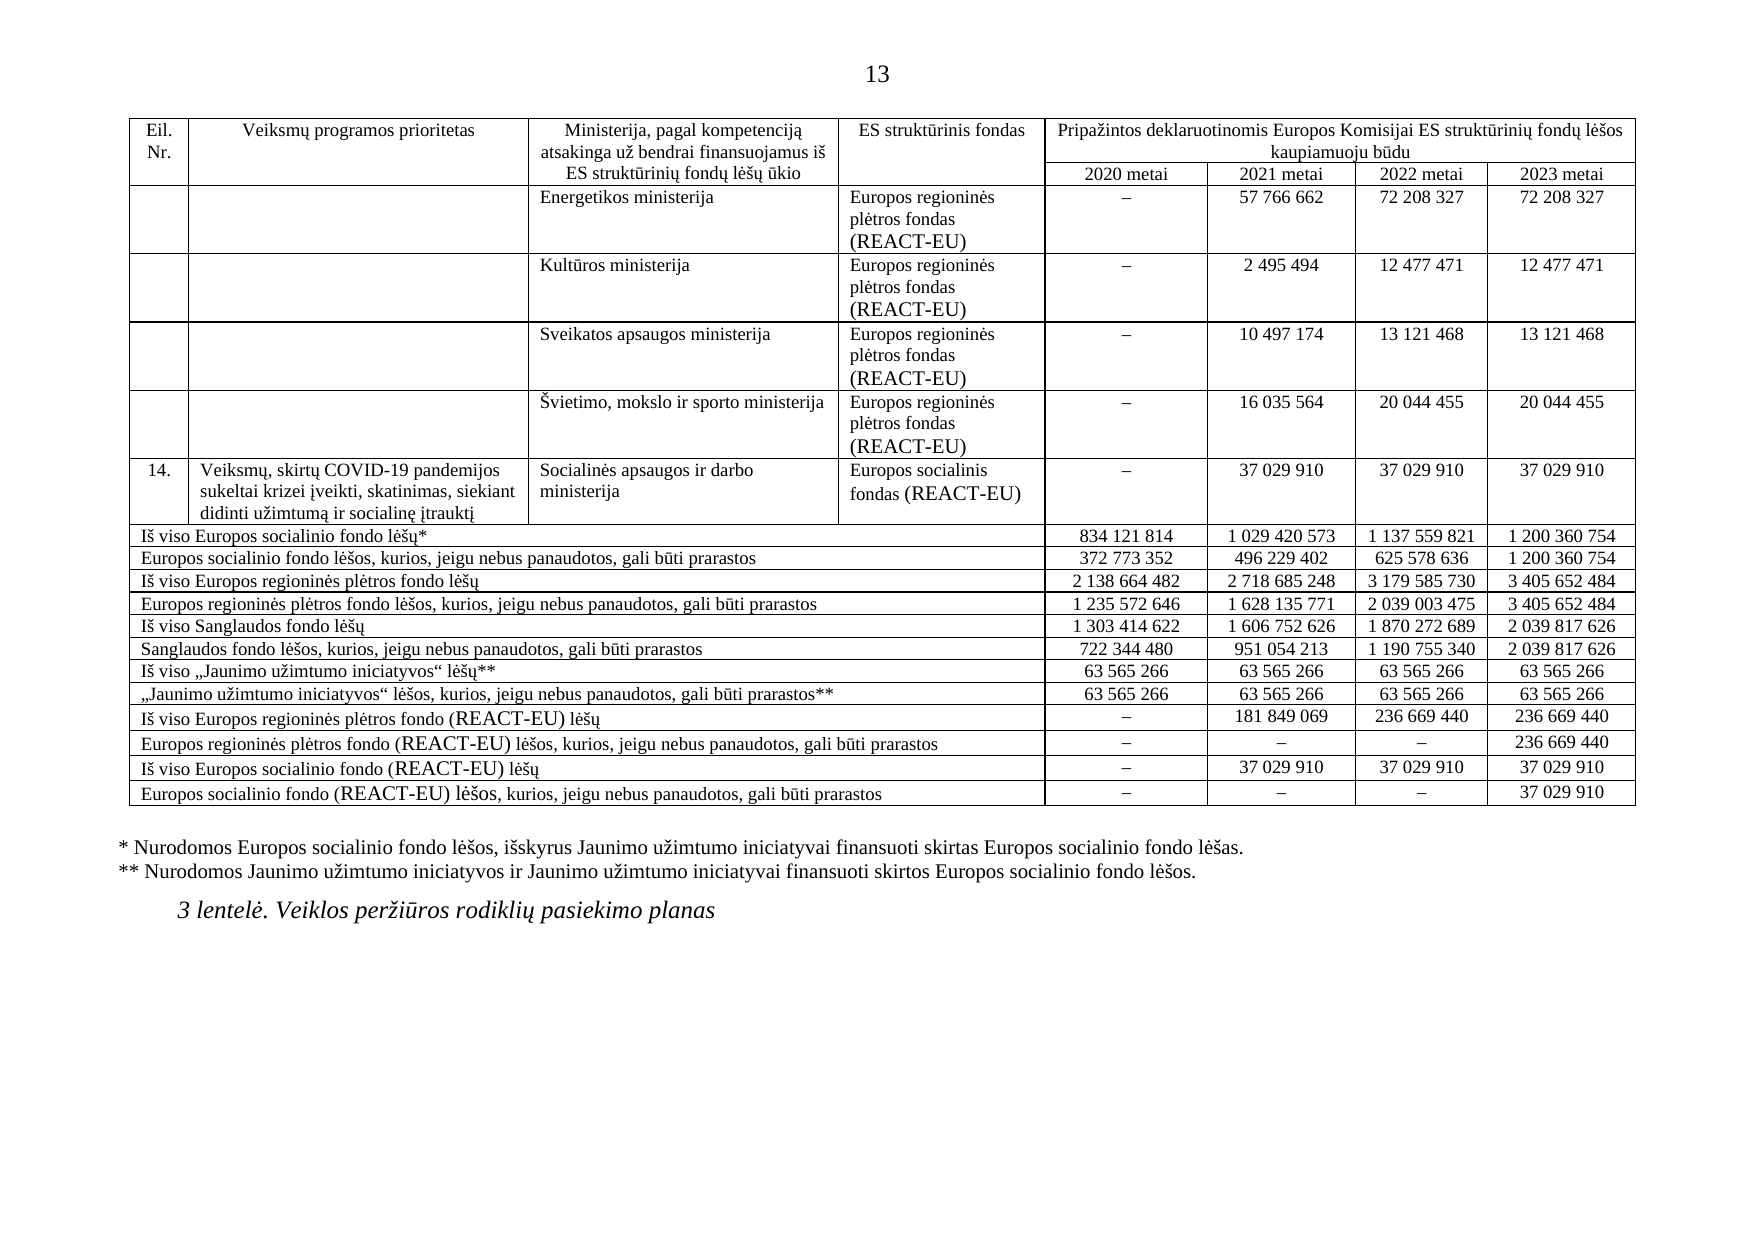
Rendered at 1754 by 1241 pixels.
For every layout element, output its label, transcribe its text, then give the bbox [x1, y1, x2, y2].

table_cell 72 208 327 [1488, 186, 1635, 253]
table_cell [189, 254, 528, 321]
table_cell Iš viso „Jaunimo užimtumo iniciatyvos“ lėšų** [130, 660, 1044, 682]
table_cell 37 029 910 [1208, 459, 1355, 523]
table_cell – [1046, 391, 1207, 458]
table_cell 37 029 910 [1356, 756, 1487, 780]
table_cell 57 766 662 [1208, 186, 1355, 253]
table_cell – [1208, 731, 1355, 754]
table_cell 14. [130, 459, 188, 523]
table_cell [130, 186, 188, 253]
table_cell Europos regioninės plėtros fondo lėšos, kurios, jeigu nebus panaudotos, gali būti prarastos [130, 593, 1044, 614]
table_cell 2 039 817 626 [1488, 615, 1635, 637]
table_cell 72 208 327 [1356, 186, 1487, 253]
table_cell 12 477 471 [1488, 254, 1635, 321]
table_cell 236 669 440 [1356, 705, 1487, 729]
table_cell [130, 323, 188, 389]
table_cell 1 200 360 754 [1488, 547, 1635, 569]
table_cell 63 565 266 [1046, 660, 1207, 682]
table_cell Iš viso Europos regioninės plėtros fondo lėšų [130, 570, 1044, 591]
table_cell Sveikatos apsaugos ministerija [529, 323, 838, 389]
table_cell 951 054 213 [1208, 638, 1355, 659]
table_cell Iš viso Europos socialinio fondo lėšų* [130, 525, 1044, 546]
table_header Ministerija, pagal kompetenciją atsakinga už bendrai finansuojamus iš ES struktūrinių fondų lėšų ūkio sektorius [529, 119, 838, 185]
table_cell 2 138 664 482 [1046, 570, 1207, 591]
table_cell 372 773 352 [1046, 547, 1207, 569]
table_cell Sanglaudos fondo lėšos, kurios, jeigu nebus panaudotos, gali būti prarastos [130, 638, 1044, 659]
table_header Veiksmų programos prioritetas [189, 119, 528, 185]
table_cell Iš viso Sanglaudos fondo lėšų [130, 615, 1044, 637]
table_cell 834 121 814 [1046, 525, 1207, 546]
table_cell 1 628 135 771 [1208, 593, 1355, 614]
table_cell 1 200 360 754 [1488, 525, 1635, 546]
table_cell 63 565 266 [1356, 683, 1487, 704]
table_cell 63 565 266 [1488, 683, 1635, 704]
table_cell – [1046, 781, 1207, 805]
table_cell 37 029 910 [1488, 781, 1635, 805]
text ** Nurodomos Jaunimo užimtumo iniciatyvos ir Jaunimo užimtumo iniciatyvai finansuoti skirtos Europos socialinio fondo lėšos. [118, 859, 1526, 883]
table_cell 20 044 455 [1356, 391, 1487, 458]
table_cell 63 565 266 [1208, 660, 1355, 682]
text 3 lentelė. Veiklos peržiūros rodiklių pasiekimo planas [177, 895, 1526, 923]
table_cell Europos socialinio fondo lėšos, kurios, jeigu nebus panaudotos, gali būti prarastos [130, 547, 1044, 569]
table_cell 181 849 069 [1208, 705, 1355, 729]
table_cell – [1356, 781, 1487, 805]
table_cell Europos socialinio fondo (REACT-EU) lėšos, kurios, jeigu nebus panaudotos, gali būti prarastos [130, 781, 1044, 805]
table_cell [189, 186, 528, 253]
table_cell 2020 metai [1046, 163, 1207, 185]
table_cell – [1046, 323, 1207, 389]
table_cell 2022 metai [1356, 163, 1487, 185]
table_cell 722 344 480 [1046, 638, 1207, 659]
table_cell 16 035 564 [1208, 391, 1355, 458]
table_cell 10 497 174 [1208, 323, 1355, 389]
table_cell 37 029 910 [1356, 459, 1487, 523]
table_cell – [1046, 254, 1207, 321]
table_cell 63 565 266 [1488, 660, 1635, 682]
table_cell Europos regioninės plėtros fondas (REACT-EU) [839, 391, 1044, 458]
table_cell Europos regioninės plėtros fondo (REACT-EU) lėšos, kurios, jeigu nebus panaudotos, gali būti prarastos [130, 731, 1044, 754]
table_cell Socialinės apsaugos ir darbo ministerija [529, 459, 838, 523]
table_cell 1 235 572 646 [1046, 593, 1207, 614]
table_cell 13 121 468 [1356, 323, 1487, 389]
table_cell – [1046, 186, 1207, 253]
table_cell „Jaunimo užimtumo iniciatyvos“ lėšos, kurios, jeigu nebus panaudotos, gali būti prarastos** [130, 683, 1044, 704]
table_header Eil. Nr. [130, 119, 188, 185]
table_header Pripažintos deklaruotinomis Europos Komisijai ES struktūrinių fondų lėšos kaupiamuoju būdu [1046, 119, 1635, 162]
table_cell Europos socialinis fondas (REACT-EU) [839, 459, 1044, 523]
table_cell 236 669 440 [1488, 731, 1635, 754]
table_cell – [1356, 731, 1487, 754]
table_cell 63 565 266 [1356, 660, 1487, 682]
table_cell 3 405 652 484 [1488, 593, 1635, 614]
table_cell 1 303 414 622 [1046, 615, 1207, 637]
table_cell Europos regioninės plėtros fondas (REACT-EU) [839, 323, 1044, 389]
table_cell 20 044 455 [1488, 391, 1635, 458]
table_cell – [1046, 705, 1207, 729]
table_cell 625 578 636 [1356, 547, 1487, 569]
table_cell 1 606 752 626 [1208, 615, 1355, 637]
table_cell [130, 254, 188, 321]
text * Nurodomos Europos socialinio fondo lėšos, išskyrus Jaunimo užimtumo iniciatyvai finansuoti skirtas Europos socialinio fondo lėšas. [118, 834, 1636, 859]
table_cell [189, 323, 528, 389]
table_cell 1 190 755 340 [1356, 638, 1487, 659]
table_cell Iš viso Europos regioninės plėtros fondo (REACT-EU) lėšų [130, 705, 1044, 729]
table_cell 63 565 266 [1046, 683, 1207, 704]
table_cell – [1046, 459, 1207, 523]
table_cell Europos regioninės plėtros fondas (REACT-EU) [839, 254, 1044, 321]
table_cell 496 229 402 [1208, 547, 1355, 569]
table_cell Švietimo, mokslo ir sporto ministerija [529, 391, 838, 458]
table_cell 1 029 420 573 [1208, 525, 1355, 546]
table_cell 1 137 559 821 [1356, 525, 1487, 546]
table_cell 13 121 468 [1488, 323, 1635, 389]
table_cell – [1046, 731, 1207, 754]
table_cell 3 405 652 484 [1488, 570, 1635, 591]
table_cell Europos regioninės plėtros fondas (REACT-EU) [839, 186, 1044, 253]
table_cell Kultūros ministerija [529, 254, 838, 321]
table_cell 3 179 585 730 [1356, 570, 1487, 591]
table_cell 2 495 494 [1208, 254, 1355, 321]
table_cell 12 477 471 [1356, 254, 1487, 321]
table_cell – [1208, 781, 1355, 805]
table_cell 236 669 440 [1488, 705, 1635, 729]
table_cell 37 029 910 [1208, 756, 1355, 780]
table_cell 37 029 910 [1488, 756, 1635, 780]
table_cell 63 565 266 [1208, 683, 1355, 704]
table_cell 2023 metai [1488, 163, 1635, 185]
table_cell – [1046, 756, 1207, 780]
table_cell 1 870 272 689 [1356, 615, 1487, 637]
table_cell Iš viso Europos socialinio fondo (REACT-EU) lėšų [130, 756, 1044, 780]
table_header ES struktūrinis fondas [839, 119, 1044, 185]
table_cell 2 718 685 248 [1208, 570, 1355, 591]
table_cell Veiksmų, skirtų COVID-19 pandemijos sukeltai krizei įveikti, skatinimas, siekiant didinti užimtumą ir socialinę įtrauktį [189, 459, 528, 523]
table_cell Energetikos ministerija [529, 186, 838, 253]
table_cell 2 039 817 626 [1488, 638, 1635, 659]
table_cell 2021 metai [1208, 163, 1355, 185]
table_cell 37 029 910 [1488, 459, 1635, 523]
table_cell [189, 391, 528, 458]
table_cell 2 039 003 475 [1356, 593, 1487, 614]
table_cell [130, 391, 188, 458]
